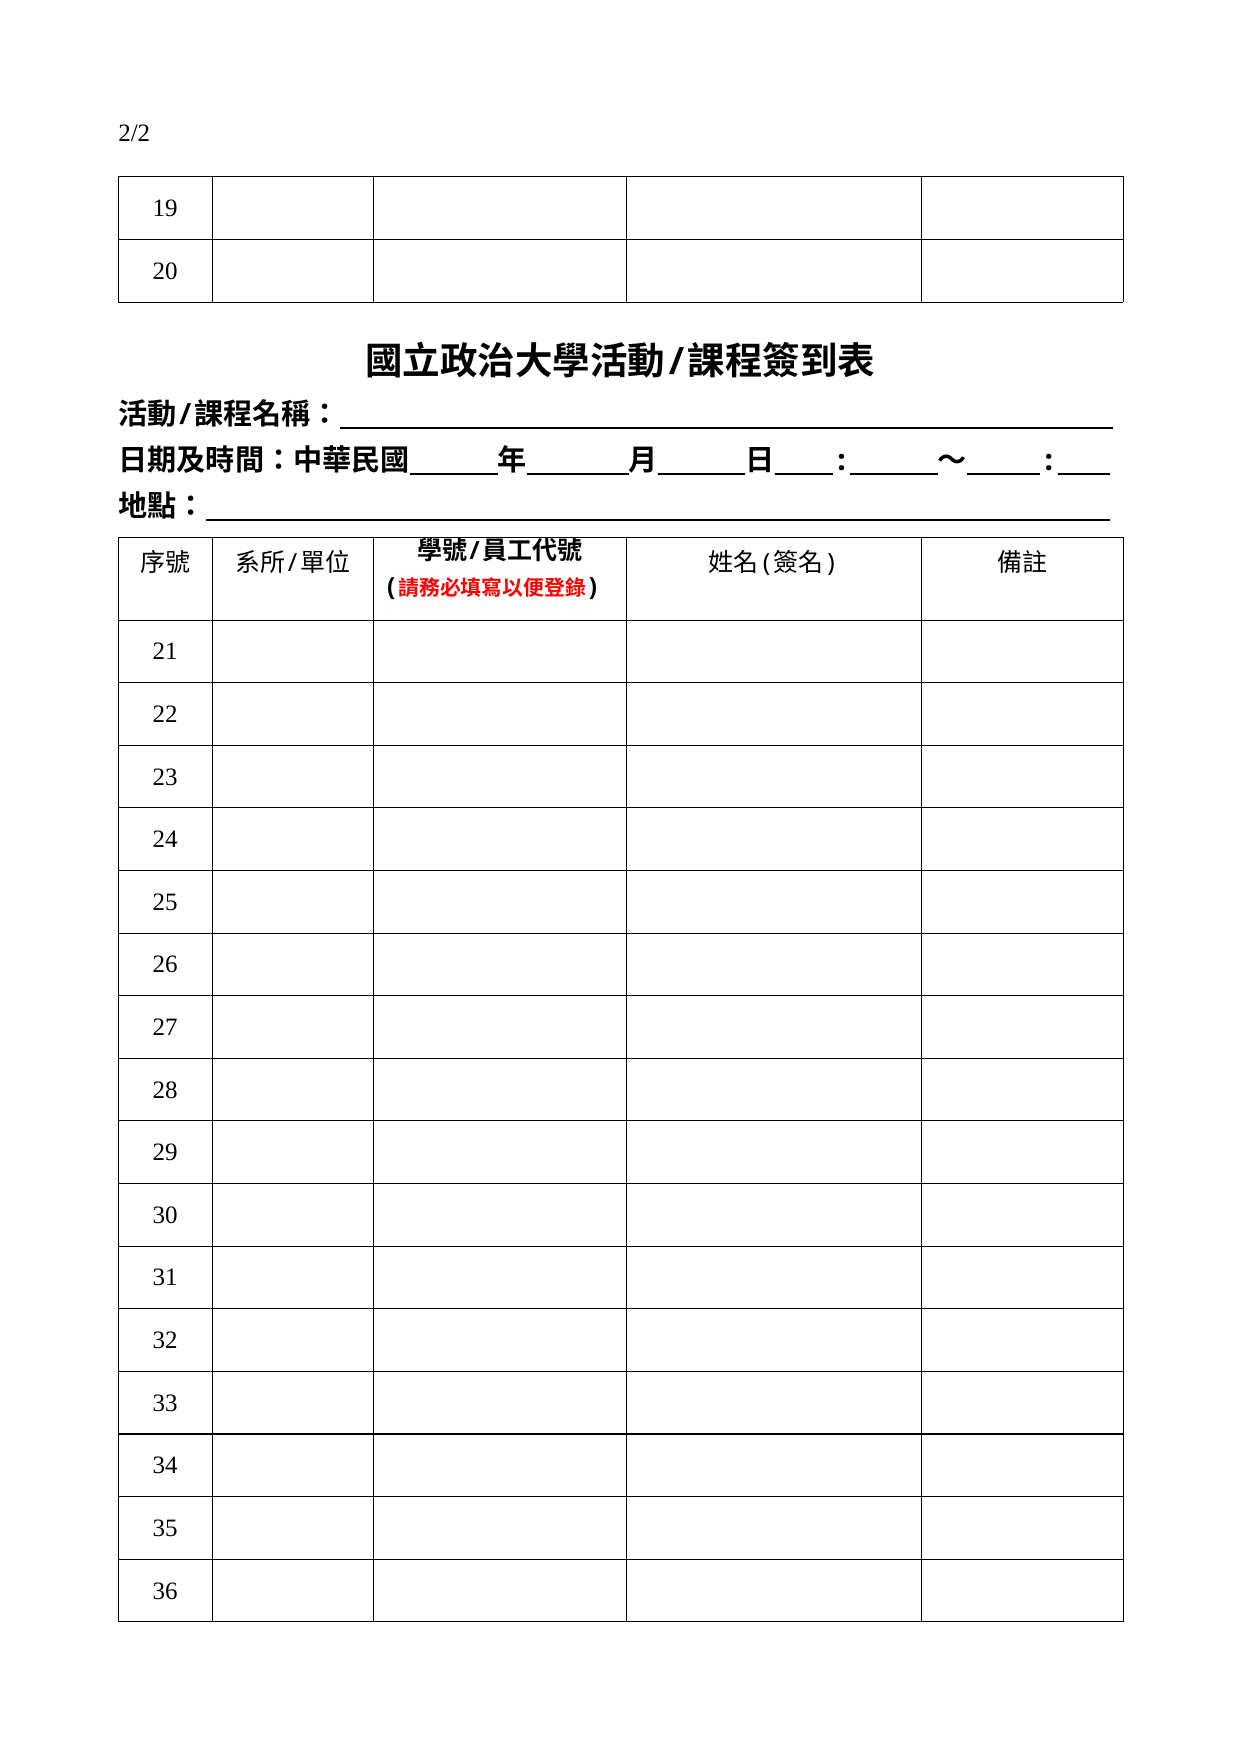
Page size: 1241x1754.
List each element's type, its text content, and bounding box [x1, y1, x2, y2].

table_cell 33 [119, 1372, 212, 1433]
table_cell [374, 683, 626, 745]
table_cell 23 [119, 746, 212, 807]
table_header [213, 1497, 373, 1559]
table_cell [374, 1121, 626, 1183]
table_cell [922, 1309, 1123, 1371]
table_cell 29 [119, 1121, 212, 1183]
table_cell [213, 934, 373, 995]
table_cell [627, 871, 921, 932]
text 日期及時間：中華民國 年 月 日 : ～ : [118, 445, 1122, 477]
table_cell 21 [119, 621, 212, 682]
table_cell [213, 1309, 373, 1371]
table_header 備註 [922, 538, 1123, 619]
table_cell [374, 996, 626, 1058]
table_cell [627, 1372, 921, 1433]
table_cell 30 [119, 1184, 212, 1246]
table_cell [213, 1247, 373, 1308]
table_cell 26 [119, 934, 212, 995]
table_header [922, 1560, 1123, 1621]
table_header 20 [119, 240, 212, 302]
table_header [374, 240, 626, 302]
table_cell [922, 621, 1123, 682]
table_header [213, 177, 373, 239]
table_cell 28 [119, 1059, 212, 1120]
table_cell [374, 871, 626, 932]
text 地點： [118, 491, 1122, 522]
table_cell [627, 621, 921, 682]
table_header [213, 1560, 373, 1621]
table_cell [213, 1121, 373, 1183]
table_cell [213, 621, 373, 682]
table_header 序號 [119, 538, 212, 619]
table_cell [374, 1372, 626, 1433]
table_cell [374, 621, 626, 682]
table_cell [627, 1184, 921, 1246]
table_cell 25 [119, 871, 212, 932]
table_header [627, 177, 921, 239]
table_cell [213, 808, 373, 870]
table_header [922, 240, 1123, 302]
table_header 19 [119, 177, 212, 239]
table_header [213, 1435, 373, 1496]
table_cell [922, 934, 1123, 995]
table_cell [922, 1059, 1123, 1120]
table_header [922, 1435, 1123, 1496]
table_cell [922, 1184, 1123, 1246]
table_cell [627, 683, 921, 745]
table_cell 27 [119, 996, 212, 1058]
table_cell [213, 683, 373, 745]
table_cell [627, 1309, 921, 1371]
table_cell 32 [119, 1309, 212, 1371]
table_header [627, 1560, 921, 1621]
table_header [627, 1435, 921, 1496]
table_cell 31 [119, 1247, 212, 1308]
table_cell [922, 746, 1123, 807]
table_header 系所/單位 [213, 538, 373, 619]
table_cell [922, 871, 1123, 932]
table_cell [627, 1059, 921, 1120]
table_cell 24 [119, 808, 212, 870]
table_cell [922, 1121, 1123, 1183]
table_cell [374, 1184, 626, 1246]
table_header [374, 1435, 626, 1496]
table_header [627, 1497, 921, 1559]
table_cell [627, 746, 921, 807]
text 國立政治大學活動/課程簽到表 [118, 331, 1122, 385]
table_cell 22 [119, 683, 212, 745]
table_cell [374, 934, 626, 995]
table_cell [374, 746, 626, 807]
table_cell [213, 996, 373, 1058]
table_cell [922, 996, 1123, 1058]
table_cell [374, 1059, 626, 1120]
table_cell [213, 871, 373, 932]
table_cell [627, 1121, 921, 1183]
table_cell [374, 1309, 626, 1371]
table_cell [627, 996, 921, 1058]
text 活動/課程名稱： [118, 399, 1122, 431]
table_header [374, 1497, 626, 1559]
table_header [374, 177, 626, 239]
table_cell [922, 808, 1123, 870]
table_header [627, 240, 921, 302]
table_header [374, 1560, 626, 1621]
table_header 學號/員工代號 (請務必填寫以便登錄) [374, 538, 626, 619]
table_header 34 [119, 1435, 212, 1496]
table_cell [922, 1372, 1123, 1433]
table_cell [374, 808, 626, 870]
table_header 36 [119, 1560, 212, 1621]
table_header 姓名(簽名) [627, 538, 921, 619]
table_header [922, 177, 1123, 239]
table_cell [374, 1247, 626, 1308]
table_cell [627, 934, 921, 995]
table_cell [213, 1184, 373, 1246]
table_header [213, 240, 373, 302]
table_cell [213, 746, 373, 807]
table_header [922, 1497, 1123, 1559]
table_cell [213, 1059, 373, 1120]
table_cell [627, 1247, 921, 1308]
table_cell [627, 808, 921, 870]
table_cell [922, 1247, 1123, 1308]
table_cell [922, 683, 1123, 745]
table_header 35 [119, 1497, 212, 1559]
table_cell [213, 1372, 373, 1433]
